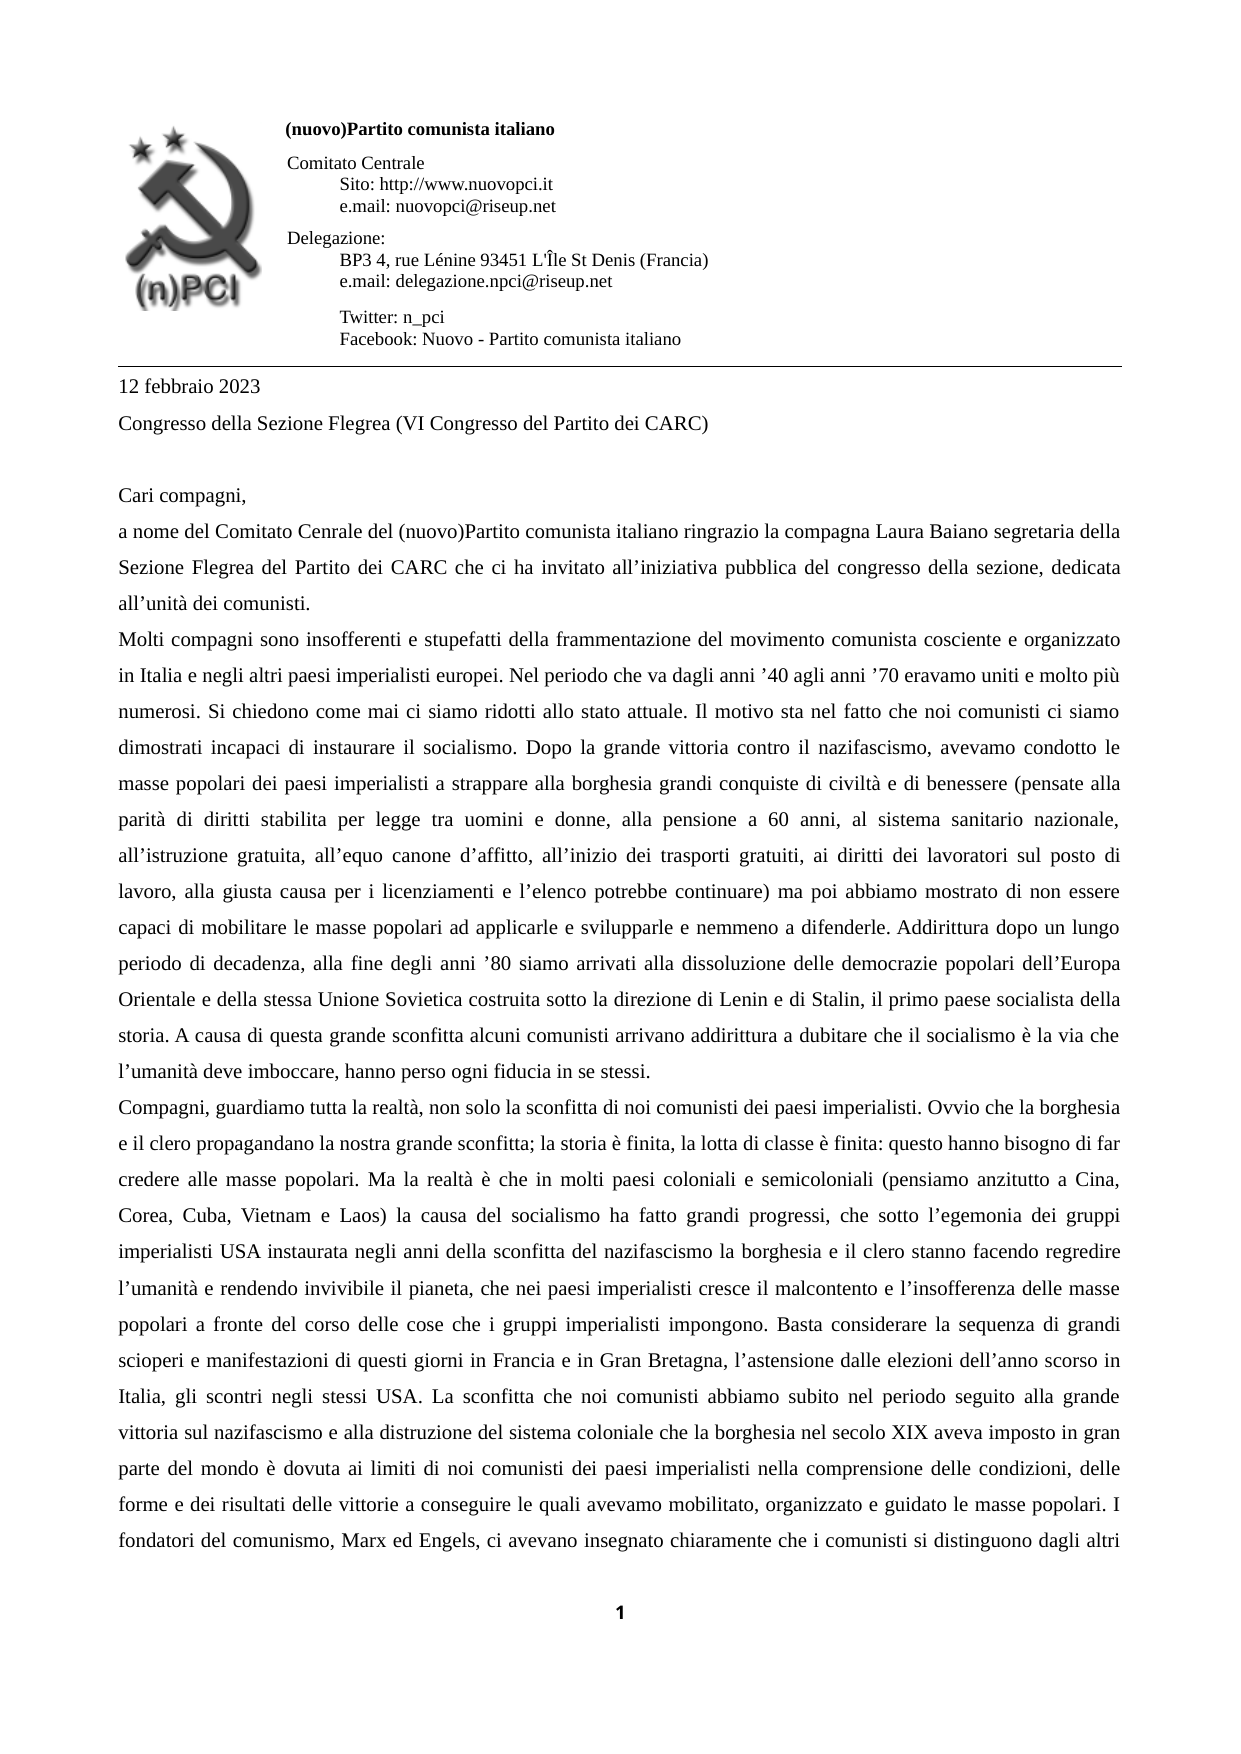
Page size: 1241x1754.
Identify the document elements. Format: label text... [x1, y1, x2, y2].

text a nome del Comitato Cenrale del (nuovo)Partito comunista italiano ringrazio la compagna Laura Baiano segretaria della Sezione Flegrea del Partito dei CARC che ci ha invitato all’iniziativa pubblica del congresso della sezione, dedicata all’unità dei comunisti. [118, 519, 1122, 615]
text BP3 4, rue Lénine 93451 L'Île St Denis (Francia) [339, 249, 1122, 270]
text e.mail: nuovopci@riseup.net [339, 195, 1122, 216]
text e.mail: delegazione.npci@riseup.net [339, 270, 1122, 292]
text Congresso della Sezione Flegrea (VI Congresso del Partito dei CARC) [118, 411, 1122, 434]
text Compagni, guardiamo tutta la realtà, non solo la sconfitta di noi comunisti dei paesi imperialisti. Ovvio che la borghesia e il clero propagandano la nostra grande sconfitta; la storia è finita, la lotta di classe è finita: questo hanno bisogno di far credere alle masse popolari. Ma la realtà è che in molti paesi coloniali e semicoloniali (pensiamo anzitutto a Cina, Corea, Cuba, Vietnam e Laos) la causa del socialismo ha fatto grandi progressi, che sotto l’egemonia dei gruppi imperialisti USA instaurata negli anni della sconfitta del nazifascismo la borghesia e il clero stanno facendo regredire l’umanità e rendendo invivibile il pianeta, che nei paesi imperialisti cresce il malcontento e l’insofferenza delle masse popolari a fronte del corso delle cose che i gruppi imperialisti impongono. Basta considerare la sequenza di grandi scioperi e manifestazioni di questi giorni in Francia e in Gran Bretagna, l’astensione dalle elezioni dell’anno scorso in Italia, gli scontri negli stessi USA. La sconfitta che noi comunisti abbiamo subito nel periodo seguito alla grande vittoria sul nazifascismo e alla distruzione del sistema coloniale che la borghesia nel secolo XIX aveva imposto in gran parte del mondo è dovuta ai limiti di noi comunisti dei paesi imperialisti nella comprensione delle condizioni, delle forme e dei risultati delle vittorie a conseguire le quali avevamo mobilitato, organizzato e guidato le masse popolari. I fondatori del comunismo, Marx ed Engels, ci avevano insegnato chiaramente che i comunisti si distinguono dagli altri [118, 1095, 1122, 1552]
text (nuovo)Partito comunista italiano [192, 118, 1122, 140]
text 12 febbraio 2023 [118, 374, 1122, 398]
text Sito: http://www.nuovopci.it [339, 173, 1122, 195]
text Facebook: Nuovo - Partito comunista italiano [339, 328, 1122, 349]
text Delegazione: [287, 227, 1122, 249]
text Cari compagni, [118, 483, 1122, 507]
text Molti compagni sono insofferenti e stupefatti della frammentazione del movimento comunista cosciente e organizzato in Italia e negli altri paesi imperialisti europei. Nel periodo che va dagli anni ’40 agli anni ’70 eravamo uniti e molto più numerosi. Si chiedono come mai ci siamo ridotti allo stato attuale. Il motivo sta nel fatto che noi comunisti ci siamo dimostrati incapaci di instaurare il socialismo. Dopo la grande vittoria contro il nazifascismo, avevamo condotto le masse popolari dei paesi imperialisti a strappare alla borghesia grandi conquiste di civiltà e di benessere (pensate alla parità di diritti stabilita per legge tra uomini e donne, alla pensione a 60 anni, al sistema sanitario nazionale, all’istruzione gratuita, all’equo canone d’affitto, all’inizio dei trasporti gratuiti, ai diritti dei lavoratori sul posto di lavoro, alla giusta causa per i licenziamenti e l’elenco potrebbe continuare) ma poi abbiamo mostrato di non essere capaci di mobilitare le masse popolari ad applicarle e svilupparle e nemmeno a difenderle. Addirittura dopo un lungo periodo di decadenza, alla fine degli anni ’80 siamo arrivati alla dissoluzione delle democrazie popolari dell’Europa Orientale e della stessa Unione Sovietica costruita sotto la direzione di Lenin e di Stalin, il primo paese socialista della storia. A causa di questa grande sconfitta alcuni comunisti arrivano addirittura a dubitare che il socialismo è la via che l’umanità deve imboccare, hanno perso ogni fiducia in se stessi. [118, 627, 1122, 1083]
text Comitato Centrale [287, 152, 1122, 173]
text Twitter: n_pci [339, 306, 1122, 328]
picture [123, 122, 262, 311]
